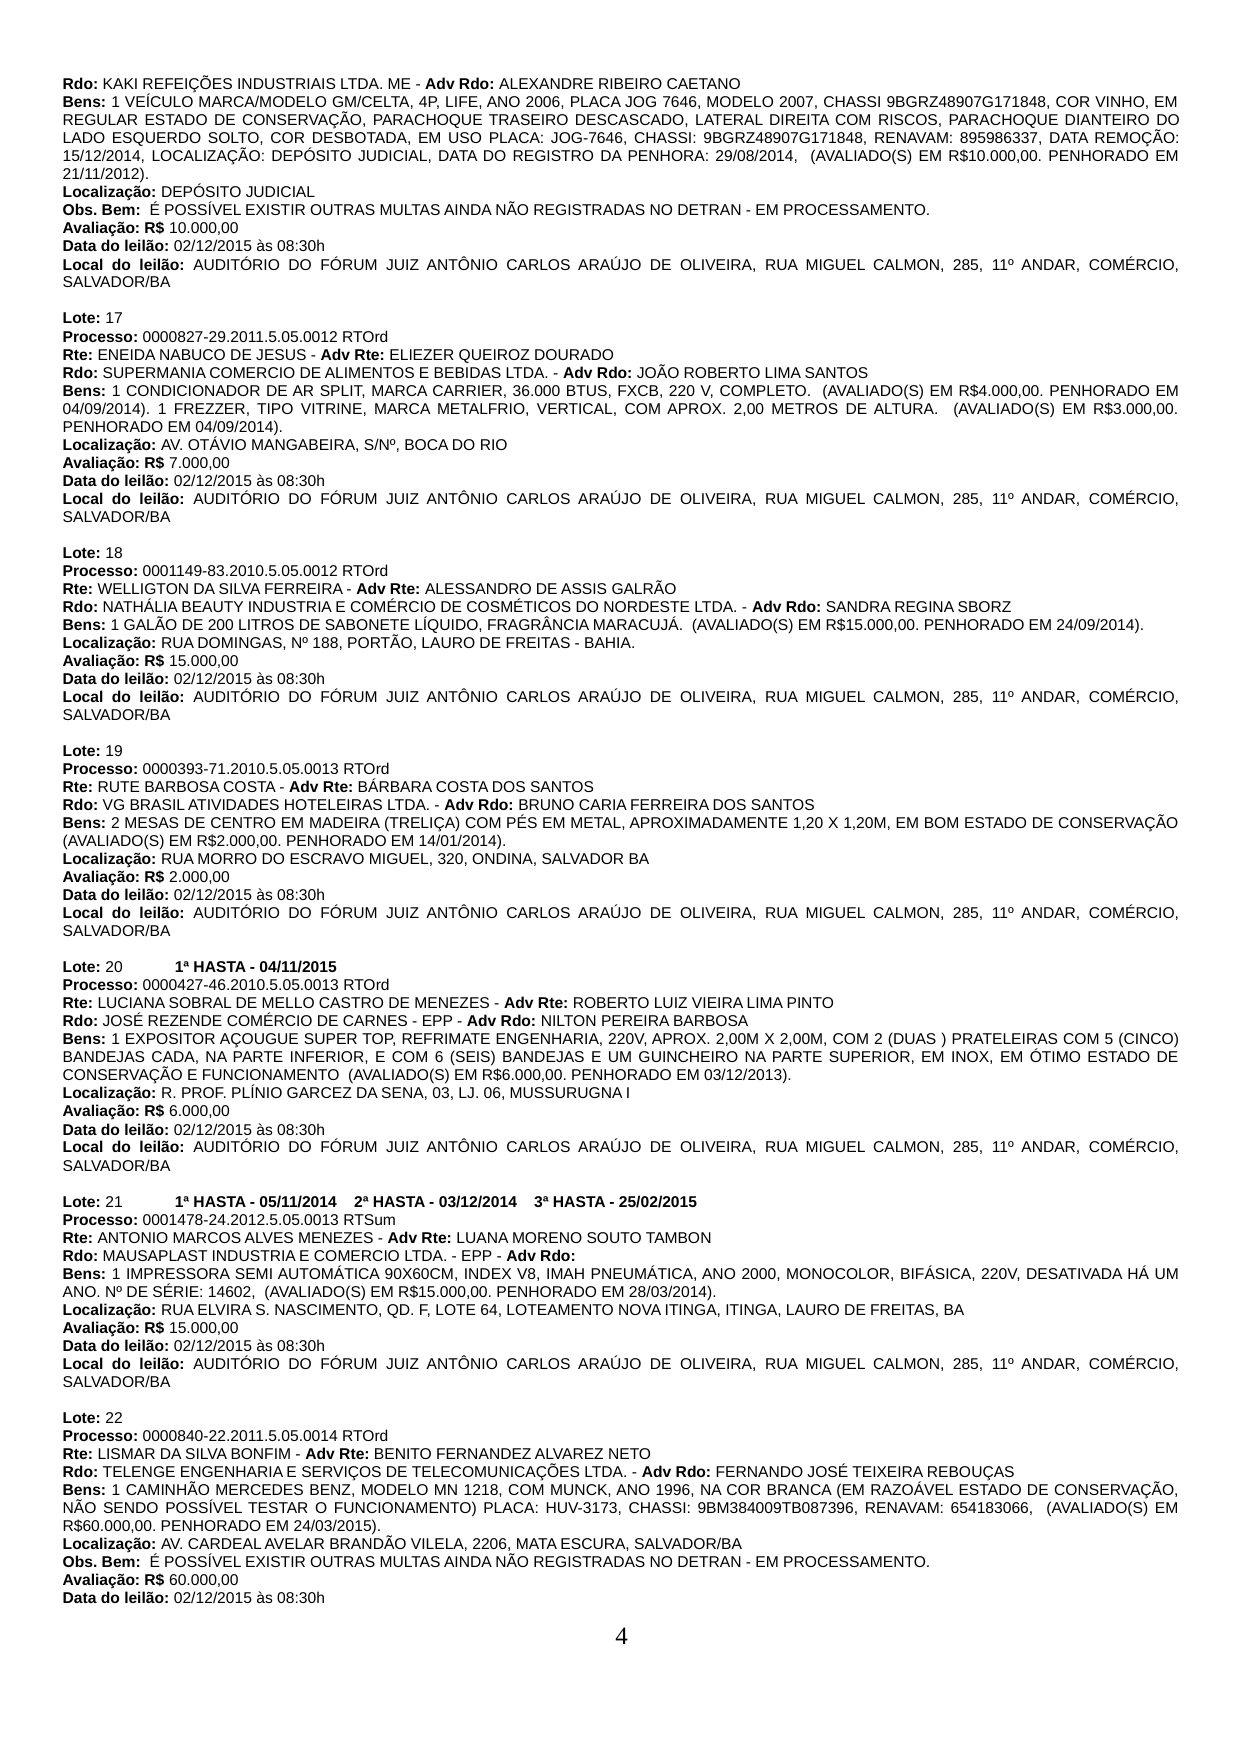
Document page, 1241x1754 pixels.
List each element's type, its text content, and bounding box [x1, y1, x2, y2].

text Avaliação: R$ 60.000,00 [62, 1571, 1180, 1589]
text Local do leilão: AUDITÓRIO DO FÓRUM JUIZ ANTÔNIO CARLOS ARAÚJO DE OLIVEIRA, RUA MIGUEL CALMON, 285, 11º ANDAR, COMÉRCIO, SALVADOR/BA [62, 1138, 1180, 1174]
text Data do leilão: 02/12/2015 às 08:30h [62, 670, 1180, 688]
text Rdo: NATHÁLIA BEAUTY INDUSTRIA E COMÉRCIO DE COSMÉTICOS DO NORDESTE LTDA. - Adv Rdo: SANDRA REGINA SBORZ [62, 598, 1180, 616]
text Localização: R. PROF. PLÍNIO GARCEZ DA SENA, 03, LJ. 06, MUSSURUGNA I [62, 1084, 1180, 1102]
text Local do leilão: AUDITÓRIO DO FÓRUM JUIZ ANTÔNIO CARLOS ARAÚJO DE OLIVEIRA, RUA MIGUEL CALMON, 285, 11º ANDAR, COMÉRCIO, SALVADOR/BA [62, 255, 1180, 291]
text Avaliação: R$ 7.000,00 [62, 453, 1180, 471]
text Lote: 19 [62, 742, 1180, 760]
text Avaliação: R$ 15.000,00 [62, 1318, 1180, 1336]
text Bens: 1 IMPRESSORA SEMI AUTOMÁTICA 90X60CM, INDEX V8, IMAH PNEUMÁTICA, ANO 2000, MONOCOLOR, BIFÁSICA, 220V, DESATIVADA HÁ UM ANO. Nº DE SÉRIE: 14602, (AVALIADO(S) EM R$15.000,00. PENHORADO EM 28/03/2014). [62, 1264, 1180, 1300]
text Rte: ANTONIO MARCOS ALVES MENEZES - Adv Rte: LUANA MORENO SOUTO TAMBON [62, 1228, 1180, 1246]
text Lote: 22 [62, 1408, 1180, 1427]
text Rte: LISMAR DA SILVA BONFIM - Adv Rte: BENITO FERNANDEZ ALVAREZ NETO [62, 1444, 1180, 1463]
text Localização: RUA DOMINGAS, Nº 188, PORTÃO, LAURO DE FREITAS - BAHIA. [62, 634, 1180, 652]
text Data do leilão: 02/12/2015 às 08:30h [62, 1120, 1180, 1138]
text Bens: 1 CAMINHÃO MERCEDES BENZ, MODELO MN 1218, COM MUNCK, ANO 1996, NA COR BRANCA (EM RAZOÁVEL ESTADO DE CONSERVAÇÃO, NÃO SENDO POSSÍVEL TESTAR O FUNCIONAMENTO) PLACA: HUV-3173, CHASSI: 9BM384009TB087396, RENAVAM: 654183066, (AVALIADO(S) EM R$60.000,00. PENHORADO EM 24/03/2015). [62, 1481, 1180, 1535]
text Data do leilão: 02/12/2015 às 08:30h [62, 1589, 1180, 1607]
text Local do leilão: AUDITÓRIO DO FÓRUM JUIZ ANTÔNIO CARLOS ARAÚJO DE OLIVEIRA, RUA MIGUEL CALMON, 285, 11º ANDAR, COMÉRCIO, SALVADOR/BA [62, 688, 1180, 724]
text Processo: 0001149-83.2010.5.05.0012 RTOrd [62, 562, 1180, 579]
text Avaliação: R$ 2.000,00 [62, 868, 1180, 886]
text Localização: DEPÓSITO JUDICIAL [62, 183, 1180, 201]
text Localização: RUA ELVIRA S. NASCIMENTO, QD. F, LOTE 64, LOTEAMENTO NOVA ITINGA, ITINGA, LAURO DE FREITAS, BA [62, 1300, 1180, 1318]
text Rte: ENEIDA NABUCO DE JESUS - Adv Rte: ELIEZER QUEIROZ DOURADO [62, 345, 1180, 363]
text Rdo: VG BRASIL ATIVIDADES HOTELEIRAS LTDA. - Adv Rdo: BRUNO CARIA FERREIRA DOS SANTOS [62, 796, 1180, 814]
text Bens: 1 CONDICIONADOR DE AR SPLIT, MARCA CARRIER, 36.000 BTUS, FXCB, 220 V, COMPLETO. (AVALIADO(S) EM R$4.000,00. PENHORADO EM 04/09/2014). 1 FREZZER, TIPO VITRINE, MARCA METALFRIO, VERTICAL, COM APROX. 2,00 METROS DE ALTURA. (AVALIADO(S) EM R$3.000,00. PENHORADO EM 04/09/2014). [62, 381, 1180, 435]
text Data do leilão: 02/12/2015 às 08:30h [62, 471, 1180, 489]
text Localização: AV. CARDEAL AVELAR BRANDÃO VILELA, 2206, MATA ESCURA, SALVADOR/BA [62, 1535, 1180, 1553]
text Localização: RUA MORRO DO ESCRAVO MIGUEL, 320, ONDINA, SALVADOR BA [62, 850, 1180, 868]
text Lote: 17 [62, 309, 1180, 327]
text Processo: 0000827-29.2011.5.05.0012 RTOrd [62, 327, 1180, 345]
text Rte: LUCIANA SOBRAL DE MELLO CASTRO DE MENEZES - Adv Rte: ROBERTO LUIZ VIEIRA LIMA PINTO [62, 994, 1180, 1012]
text Rdo: SUPERMANIA COMERCIO DE ALIMENTOS E BEBIDAS LTDA. - Adv Rdo: JOÃO ROBERTO LIMA SANTOS [62, 363, 1180, 381]
text Localização: AV. OTÁVIO MANGABEIRA, S/Nº, BOCA DO RIO [62, 435, 1180, 453]
text Local do leilão: AUDITÓRIO DO FÓRUM JUIZ ANTÔNIO CARLOS ARAÚJO DE OLIVEIRA, RUA MIGUEL CALMON, 285, 11º ANDAR, COMÉRCIO, SALVADOR/BA [62, 1354, 1180, 1391]
text Rdo: TELENGE ENGENHARIA E SERVIÇOS DE TELECOMUNICAÇÕES LTDA. - Adv Rdo: FERNANDO JOSÉ TEIXEIRA REBOUÇAS [62, 1463, 1180, 1481]
text Processo: 0001478-24.2012.5.05.0013 RTSum [62, 1210, 1180, 1228]
text Avaliação: R$ 10.000,00 [62, 219, 1180, 237]
text Lote: 21 1ª HASTA - 05/11/2014 2ª HASTA - 03/12/2014 3ª HASTA - 25/02/2015 [62, 1192, 1180, 1210]
text Rdo: MAUSAPLAST INDUSTRIA E COMERCIO LTDA. - EPP - Adv Rdo: [62, 1246, 1180, 1264]
text Local do leilão: AUDITÓRIO DO FÓRUM JUIZ ANTÔNIO CARLOS ARAÚJO DE OLIVEIRA, RUA MIGUEL CALMON, 285, 11º ANDAR, COMÉRCIO, SALVADOR/BA [62, 904, 1180, 940]
text Data do leilão: 02/12/2015 às 08:30h [62, 886, 1180, 904]
text Rdo: JOSÉ REZENDE COMÉRCIO DE CARNES - EPP - Adv Rdo: NILTON PEREIRA BARBOSA [62, 1012, 1180, 1030]
text Avaliação: R$ 15.000,00 [62, 652, 1180, 670]
text Obs. Bem: É POSSÍVEL EXISTIR OUTRAS MULTAS AINDA NÃO REGISTRADAS NO DETRAN - EM PROCESSAMENTO. [62, 201, 1180, 219]
text Rte: RUTE BARBOSA COSTA - Adv Rte: BÁRBARA COSTA DOS SANTOS [62, 778, 1180, 796]
text Bens: 2 MESAS DE CENTRO EM MADEIRA (TRELIÇA) COM PÉS EM METAL, APROXIMADAMENTE 1,20 X 1,20M, EM BOM ESTADO DE CONSERVAÇÃO (AVALIADO(S) EM R$2.000,00. PENHORADO EM 14/01/2014). [62, 814, 1180, 850]
text Processo: 0000393-71.2010.5.05.0013 RTOrd [62, 760, 1180, 778]
text Rte: WELLIGTON DA SILVA FERREIRA - Adv Rte: ALESSANDRO DE ASSIS GALRÃO [62, 579, 1180, 598]
text Processo: 0000427-46.2010.5.05.0013 RTOrd [62, 976, 1180, 994]
text Data do leilão: 02/12/2015 às 08:30h [62, 237, 1180, 255]
text Bens: 1 EXPOSITOR AÇOUGUE SUPER TOP, REFRIMATE ENGENHARIA, 220V, APROX. 2,00M X 2,00M, COM 2 (DUAS ) PRATELEIRAS COM 5 (CINCO) BANDEJAS CADA, NA PARTE INFERIOR, E COM 6 (SEIS) BANDEJAS E UM GUINCHEIRO NA PARTE SUPERIOR, EM INOX, EM ÓTIMO ESTADO DE CONSERVAÇÃO E FUNCIONAMENTO (AVALIADO(S) EM R$6.000,00. PENHORADO EM 03/12/2013). [62, 1030, 1180, 1084]
text Bens: 1 GALÃO DE 200 LITROS DE SABONETE LÍQUIDO, FRAGRÂNCIA MARACUJÁ. (AVALIADO(S) EM R$15.000,00. PENHORADO EM 24/09/2014). [62, 616, 1180, 634]
text Processo: 0000840-22.2011.5.05.0014 RTOrd [62, 1427, 1180, 1444]
text Obs. Bem: É POSSÍVEL EXISTIR OUTRAS MULTAS AINDA NÃO REGISTRADAS NO DETRAN - EM PROCESSAMENTO. [62, 1553, 1180, 1571]
text Bens: 1 VEÍCULO MARCA/MODELO GM/CELTA, 4P, LIFE, ANO 2006, PLACA JOG 7646, MODELO 2007, CHASSI 9BGRZ48907G171848, COR VINHO, EM REGULAR ESTADO DE CONSERVAÇÃO, PARACHOQUE TRASEIRO DESCASCADO, LATERAL DIREITA COM RISCOS, PARACHOQUE DIANTEIRO DO LADO ESQUERDO SOLTO, COR DESBOTADA, EM USO PLACA: JOG-7646, CHASSI: 9BGRZ48907G171848, RENAVAM: 895986337, DATA REMOÇÃO: 15/12/2014, LOCALIZAÇÃO: DEPÓSITO JUDICIAL, DATA DO REGISTRO DA PENHORA: 29/08/2014, (AVALIADO(S) EM R$10.000,00. PENHORADO EM 21/11/2012). [62, 93, 1180, 183]
text Avaliação: R$ 6.000,00 [62, 1102, 1180, 1120]
text Lote: 20 1ª HASTA - 04/11/2015 [62, 958, 1180, 976]
text Data do leilão: 02/12/2015 às 08:30h [62, 1336, 1180, 1354]
text Rdo: KAKI REFEIÇÕES INDUSTRIAIS LTDA. ME - Adv Rdo: ALEXANDRE RIBEIRO CAETANO [62, 75, 1180, 93]
text Lote: 18 [62, 543, 1180, 562]
text Local do leilão: AUDITÓRIO DO FÓRUM JUIZ ANTÔNIO CARLOS ARAÚJO DE OLIVEIRA, RUA MIGUEL CALMON, 285, 11º ANDAR, COMÉRCIO, SALVADOR/BA [62, 489, 1180, 526]
